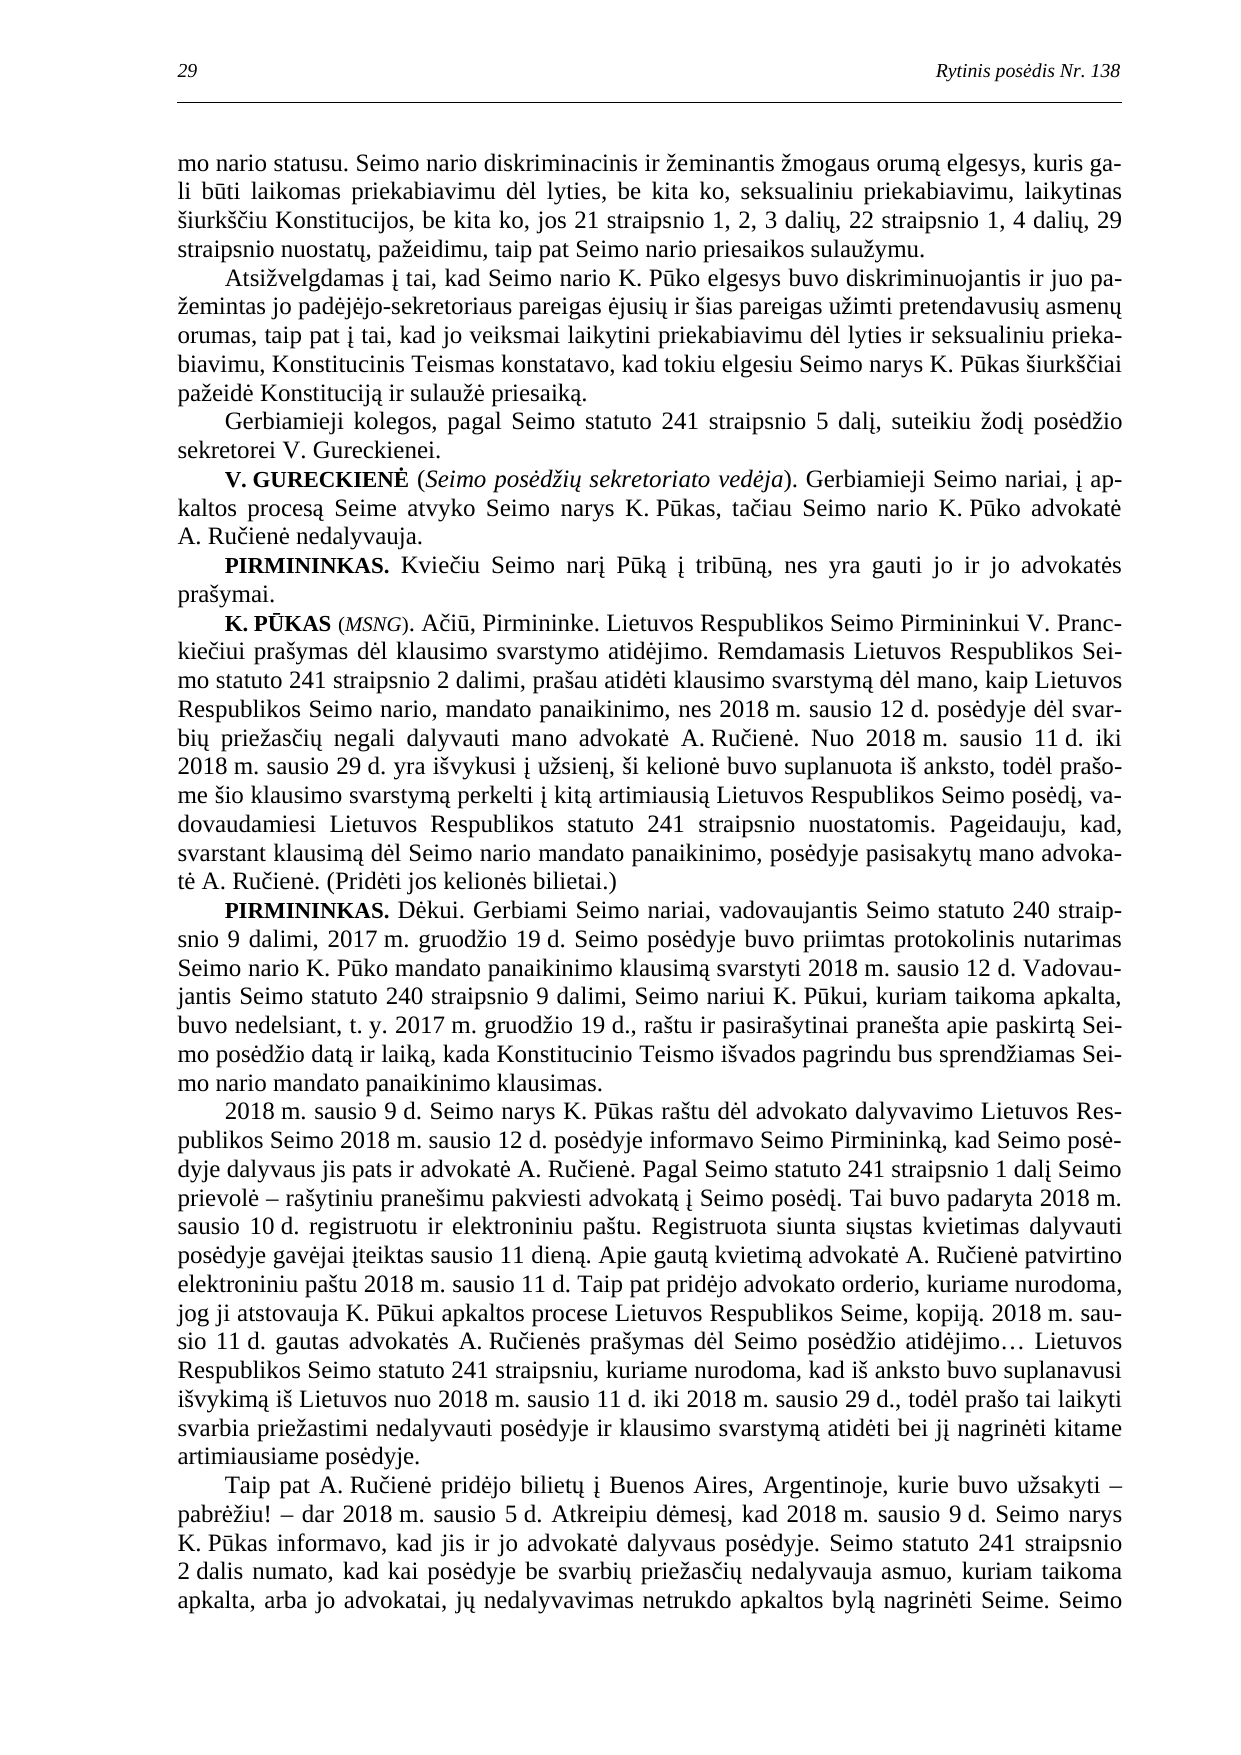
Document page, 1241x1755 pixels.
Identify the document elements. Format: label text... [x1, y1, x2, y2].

text Taip pat A. Ru­čie­nė pri­dė­jo bi­lie­tų į Bu­e­nos Ai­res, Ar­gen­ti­no­je, ku­rie bu­vo už­sa­ky­ti – pa­brė­žiu! – dar 2018 m. sau­sio 5 d. At­krei­piu dė­me­sį, kad 2018 m. sau­sio 9 d. Sei­mo na­rys K. Pū­kas in­for­ma­vo, kad jis ir jo ad­vo­ka­tė da­ly­vaus po­sė­dy­je. Sei­mo sta­tu­to 241 straips­nio 2 da­lis nu­ma­to, kad kai po­sė­dy­je be svar­bių prie­žas­čių ne­da­ly­vau­ja as­muo, ku­riam tai­ko­ma ap­kal­ta, ar­ba jo ad­vo­ka­tai, jų ne­da­ly­va­vi­mas ne­truk­do ap­kal­tos by­lą nag­ri­nė­ti Sei­me. Sei­mo [177, 1470, 1122, 1614]
text K. PŪKAS (MSNG). Ačiū, Pir­mi­nin­ke. Lie­tu­vos Res­pub­li­kos Sei­mo Pir­mi­nin­kui V. Pranc­kie­čiui pra­šy­mas dėl klau­si­mo svars­ty­mo ati­dė­ji­mo. Rem­da­ma­sis Lie­tu­vos Res­pub­li­kos Sei­mo sta­tu­to 241 straips­nio 2 da­li­mi, pra­šau ati­dė­ti klau­si­mo svars­ty­mą dėl ma­no, kaip Lie­tu­vos Res­pub­li­kos Sei­mo na­rio, man­da­to pa­nai­ki­ni­mo, nes 2018 m. sau­sio 12 d. po­sė­dy­je dėl svar­bių prie­žas­čių ne­ga­li da­ly­vau­ti ma­no ad­vo­ka­tė A. Ru­čie­nė. Nuo 2018 m. sau­sio 11 d. iki 2018 m. sau­sio 29 d. yra iš­vy­ku­si į už­sie­nį, ši ke­lio­nė bu­vo su­pla­nuo­ta iš anks­to, to­dėl pra­šo­me šio klau­si­mo svars­ty­mą per­kel­ti į ki­tą ar­ti­miau­sią Lie­tu­vos Res­pub­li­kos Sei­mo po­sė­dį, va­do­vau­da­mie­si Lie­tu­vos Res­pub­li­kos sta­tu­to 241 straips­nio nuo­sta­to­mis. Pa­gei­dau­ju, kad, svars­tant klau­si­mą dėl Sei­mo na­rio man­da­to pa­nai­ki­ni­mo, po­sė­dy­je pa­si­sa­ky­tų ma­no ad­vo­ka­tė A. Ru­čie­nė. (Pri­dė­ti jos ke­lio­nės bi­lie­tai.) [177, 608, 1122, 895]
text mo na­rio sta­tu­su. Sei­mo na­rio dis­kri­mi­na­ci­nis ir že­mi­nan­tis žmo­gaus oru­mą el­ge­sys, ku­ris ga­li bū­ti lai­ko­mas prie­ka­bia­vi­mu dėl ly­ties, be ki­ta ko, sek­su­a­li­niu prie­ka­bia­vi­mu, lai­ky­ti­nas šiurkš­čiu Kon­sti­tu­ci­jos, be ki­ta ko, jos 21 straips­nio 1, 2, 3 da­lių, 22 straips­nio 1, 4 da­lių, 29 straips­nio nuo­sta­tų, pa­žei­di­mu, taip pat Sei­mo na­rio prie­sai­kos su­lau­žy­mu. [177, 148, 1122, 263]
text At­si­žvelg­da­mas į tai, kad Sei­mo na­rio K. Pū­ko el­ge­sys bu­vo dis­kri­mi­nuo­jan­tis ir juo pa­že­min­tas jo pa­dė­jė­jo-sek­re­to­riaus pa­rei­gas ėju­sių ir šias pa­rei­gas už­im­ti pre­ten­da­vu­sių as­me­nų oru­mas, taip pat į tai, kad jo veiks­mai lai­ky­ti­ni prie­ka­bia­vi­mu dėl ly­ties ir sek­su­a­li­niu prie­ka­bia­vi­mu, Kon­sti­tu­ci­nis Teis­mas kon­sta­ta­vo, kad to­kiu el­ge­siu Sei­mo na­rys K. Pū­kas šiurkš­čiai pa­žei­dė Kon­sti­tu­ci­ją ir su­lau­žė prie­sai­ką. [177, 263, 1122, 406]
text PIRMININKAS. Dė­kui. Ger­bia­mi Sei­mo na­riai, va­do­vau­jan­tis Sei­mo sta­tu­to 240 straip­snio 9 da­li­mi, 2017 m. gruo­džio 19 d. Sei­mo po­sė­dy­je bu­vo pri­im­tas pro­to­ko­li­nis nu­ta­ri­mas Sei­mo na­rio K. Pū­ko man­da­to pa­nai­ki­ni­mo klau­si­mą svars­ty­ti 2018 m. sau­sio 12 d. Va­do­vau­jan­tis Sei­mo sta­tu­to 240 straips­nio 9 da­li­mi, Sei­mo na­riui K. Pū­kui, ku­riam tai­ko­ma ap­kal­ta, bu­vo ne­del­siant, t. y. 2017 m. gruo­džio 19 d., raš­tu ir pa­si­ra­šy­ti­nai pra­neš­ta apie pa­skir­tą Sei­mo po­sė­džio da­tą ir lai­ką, ka­da Kon­sti­tu­ci­nio Teis­mo iš­va­dos pa­grin­du bus spren­džia­mas Sei­mo na­rio man­da­to pa­nai­ki­ni­mo klau­si­mas. [177, 895, 1122, 1096]
text Ger­bia­mie­ji ko­le­gos, pa­gal Sei­mo sta­tu­to 241 straips­nio 5 da­lį, su­tei­kiu žo­dį po­sė­džio sek­re­to­rei V. Gu­rec­kie­nei. [177, 406, 1122, 464]
text PIRMININKAS. Kvie­čiu Sei­mo na­rį Pū­ką į tri­bū­ną, nes yra gau­ti jo ir jo ad­vo­ka­tės prašy­mai. [177, 550, 1122, 608]
text 2018 m. sau­sio 9 d. Sei­mo na­rys K. Pū­kas raš­tu dėl ad­vo­ka­to da­ly­va­vi­mo Lie­tu­vos Res­pub­li­kos Sei­mo 2018 m. sau­sio 12 d. po­sė­dy­je in­for­ma­vo Sei­mo Pir­mi­nin­ką, kad Sei­mo po­sė­dy­je da­ly­vaus jis pats ir ad­vo­ka­tė A. Ru­čie­nė. Pa­gal Sei­mo sta­tu­to 241 straips­nio 1 da­lį Sei­mo prie­vo­lė – ra­šy­ti­niu pra­ne­ši­mu pa­kvies­ti ad­vo­ka­tą į Sei­mo po­sė­dį. Tai bu­vo pa­da­ry­ta 2018 m. sau­sio 10 d. re­gist­ruo­tu ir elek­tro­ni­niu paš­tu. Re­gist­ruo­ta siun­ta siųs­tas kvie­ti­mas da­ly­vau­ti po­sė­dy­je ga­vė­jai įteik­tas sau­sio 11 die­ną. Apie gau­tą kvie­ti­mą ad­vo­ka­tė A. Ru­čie­nė pa­tvir­ti­no elek­tro­ni­niu paš­tu 2018 m. sau­sio 11 d. Taip pat pri­dė­jo ad­vo­ka­to or­de­rio, ku­ria­me nu­ro­do­ma, jog ji at­sto­vau­ja K. Pū­kui ap­kal­tos pro­ce­se Lie­tu­vos Res­pub­li­kos Sei­me, ko­pi­ją. 2018 m. sau­sio 11 d. gau­tas ad­vo­ka­tės A. Ru­čie­nės pra­šy­mas dėl Sei­mo po­sė­džio ati­dė­ji­mo… Lie­tu­vos Res­pub­li­kos Sei­mo sta­tu­to 241 straips­niu, ku­ria­me nu­ro­do­ma, kad iš anks­to bu­vo su­pla­na­vu­si iš­vy­ki­mą iš Lie­tu­vos nuo 2018 m. sau­sio 11 d. iki 2018 m. sau­sio 29 d., to­dėl pra­šo tai lai­ky­ti svar­bia prie­žas­ti­mi ne­da­ly­vau­ti po­sė­dy­je ir klau­si­mo svars­ty­mą ati­dė­ti bei jį nag­ri­nė­ti ki­ta­me ar­ti­miau­sia­me po­sė­dy­je. [177, 1096, 1122, 1470]
text V. GURECKIENĖ (Sei­mo po­sė­džių sek­re­to­ria­to ve­dė­ja). Ger­bia­mie­ji Sei­mo na­riai, į ap­kal­tos pro­ce­są Sei­me at­vy­ko Sei­mo na­rys K. Pū­kas, ta­čiau Sei­mo na­rio K. Pū­ko ad­vo­ka­tė A. Ru­čie­nė ne­da­ly­vau­ja. [177, 464, 1122, 550]
